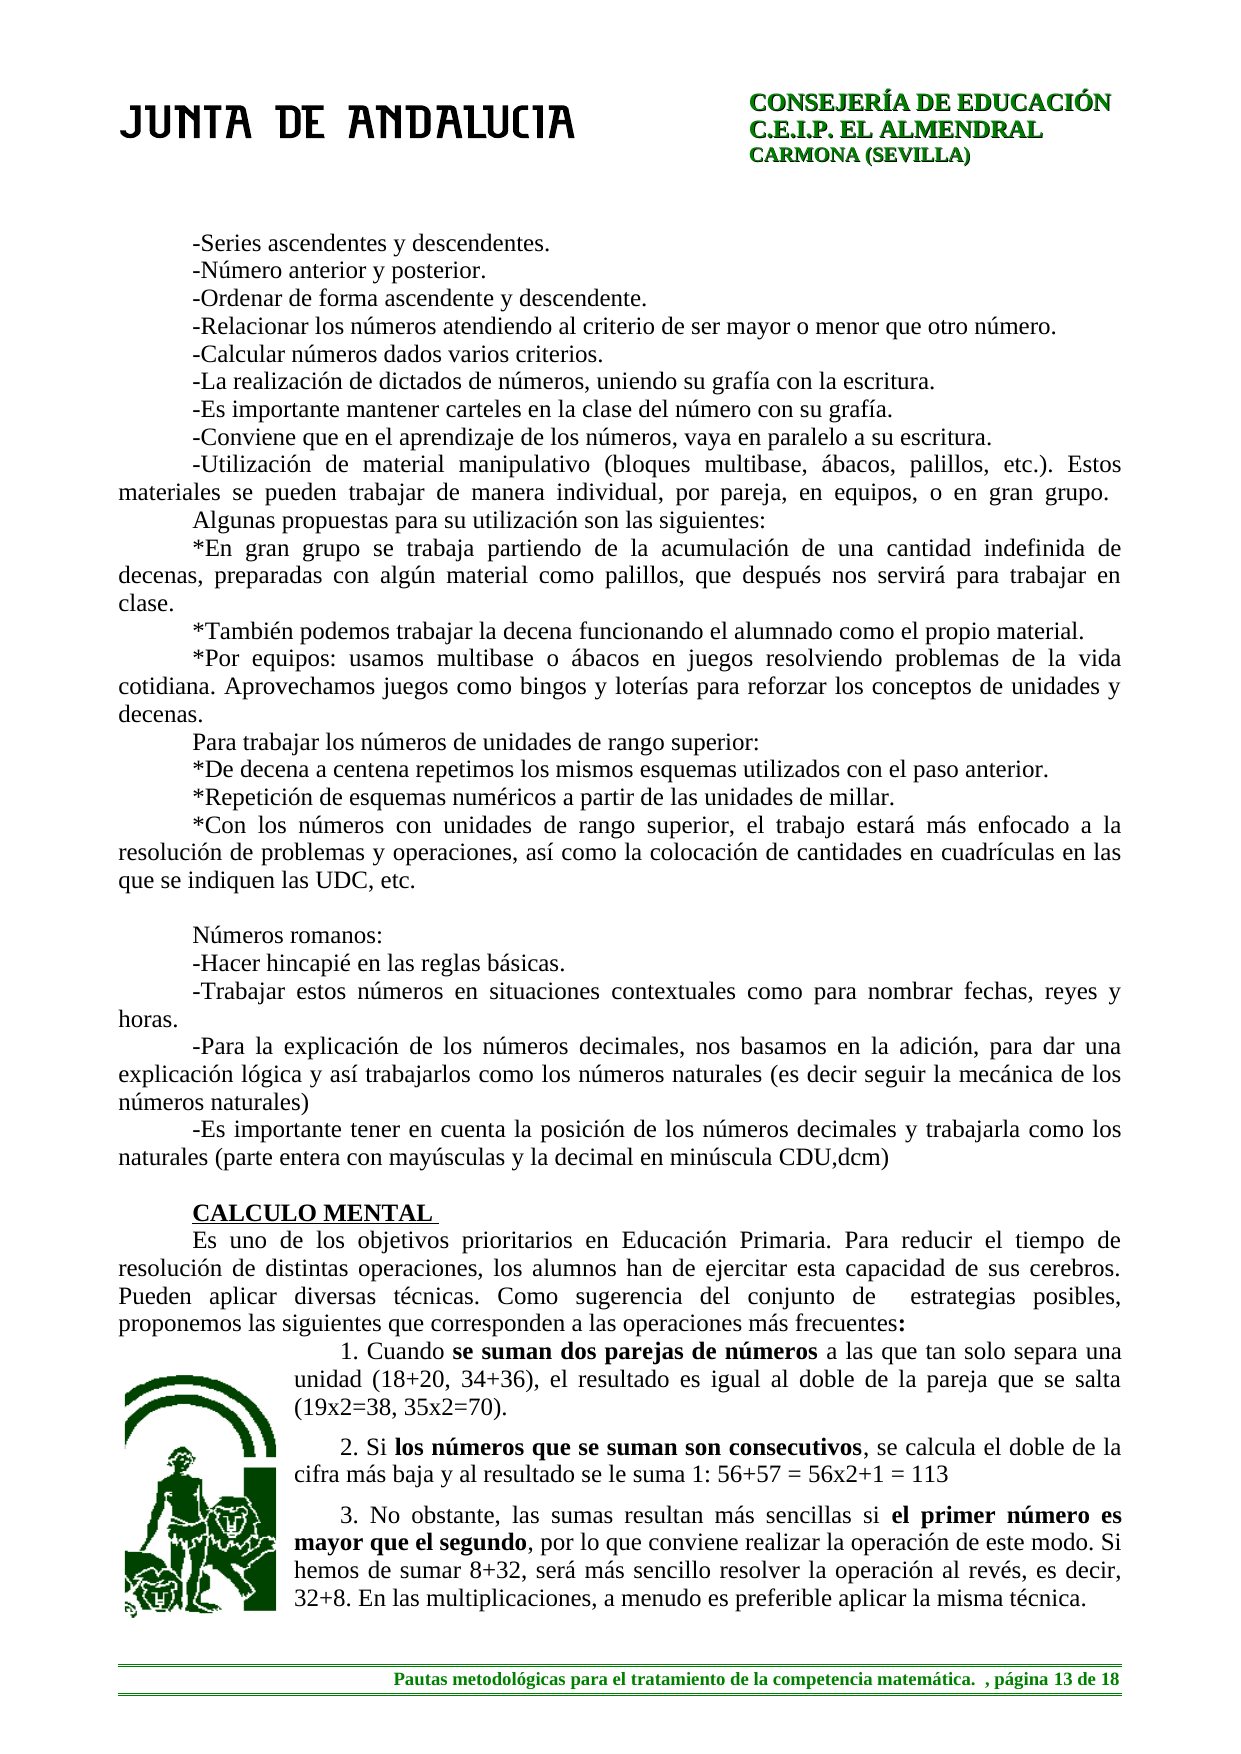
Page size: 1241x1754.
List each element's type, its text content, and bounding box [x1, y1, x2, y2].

text -Trabajar estos números en situaciones contextuales como para nombrar fechas, reyes y horas. [118, 977, 1122, 1032]
text -Calcular números dados varios criterios. [118, 340, 1122, 367]
text Es uno de los objetivos prioritarios en Educación Primaria. Para reducir el tiempo de resolución de distintas operaciones, los alumnos han de ejercitar esta capacidad de sus cerebros. Pueden aplicar diversas técnicas. Como sugerencia del conjunto de estrategias posibles, proponemos las siguientes que corresponden a las operaciones más frecuentes: [118, 1226, 1122, 1337]
text *Repetición de esquemas numéricos a partir de las unidades de millar. [118, 783, 1122, 811]
text -Es importante mantener carteles en la clase del número con su grafía. [118, 395, 1122, 423]
text -Para la explicación de los números decimales, nos basamos en la adición, para dar una explicación lógica y así trabajarlos como los números naturales (es decir seguir la mecánica de los números naturales) [118, 1032, 1122, 1116]
text -Utilización de material manipulativo (bloques multibase, ábacos, palillos, etc.). Estos materiales se pueden trabajar de manera individual, por pareja, en equipos, o en gran grupo. Algunas propuestas para su utilización son las siguientes: [118, 451, 1122, 534]
text 1. Cuando se suman dos parejas de números a las que tan solo separa una unidad (18+20, 34+36), el resultado es igual al doble de la pareja que se salta (19x2=38, 35x2=70). [118, 1337, 1122, 1420]
text *En gran grupo se trabaja partiendo de la acumulación de una cantidad indefinida de decenas, preparadas con algún material como palillos, que después nos servirá para trabajar en clase. [118, 534, 1122, 617]
text CALCULO MENTAL [118, 1199, 1122, 1226]
text *Con los números con unidades de rango superior, el trabajo estará más enfocado a la resolución de problemas y operaciones, así como la colocación de cantidades en cuadrículas en las que se indiquen las UDC, etc. [118, 811, 1122, 894]
text -Hacer hincapié en las reglas básicas. [118, 949, 1122, 977]
text -Relacionar los números atendiendo al criterio de ser mayor o menor que otro número. [118, 312, 1122, 340]
text Para trabajar los números de unidades de rango superior: [118, 728, 1122, 755]
text 3. No obstante, las sumas resultan más sencillas si el primer número es mayor que el segundo, por lo que conviene realizar la operación de este modo. Si hemos de sumar 8+32, será más sencillo resolver la operación al revés, es decir, 32+8. En las multiplicaciones, a menudo es preferible aplicar la misma técnica. [277, 1501, 1122, 1612]
text -Ordenar de forma ascendente y descendente. [118, 284, 1122, 312]
text -Conviene que en el aprendizaje de los números, vaya en paralelo a su escritura. [118, 423, 1122, 451]
text -Número anterior y posterior. [118, 257, 1122, 284]
text *Por equipos: usamos multibase o ábacos en juegos resolviendo problemas de la vida cotidiana. Aprovechamos juegos como bingos y loterías para reforzar los conceptos de unidades y decenas. [118, 644, 1122, 728]
text 2. Si los números que se suman son consecutivos, se calcula el doble de la cifra más baja y al resultado se le suma 1: 56+57 = 56x2+1 = 113 [277, 1433, 1122, 1488]
text -La realización de dictados de números, uniendo su grafía con la escritura. [118, 367, 1122, 395]
text *También podemos trabajar la decena funcionando el alumnado como el propio material. [118, 617, 1122, 644]
text -Es importante tener en cuenta la posición de los números decimales y trabajarla como los naturales (parte entera con mayúsculas y la decimal en minúscula CDU,dcm) [118, 1116, 1122, 1171]
text *De decena a centena repetimos los mismos esquemas utilizados con el paso anterior. [118, 755, 1122, 783]
text Números romanos: [118, 922, 1122, 949]
text -Series ascendentes y descendentes. [118, 229, 1122, 257]
